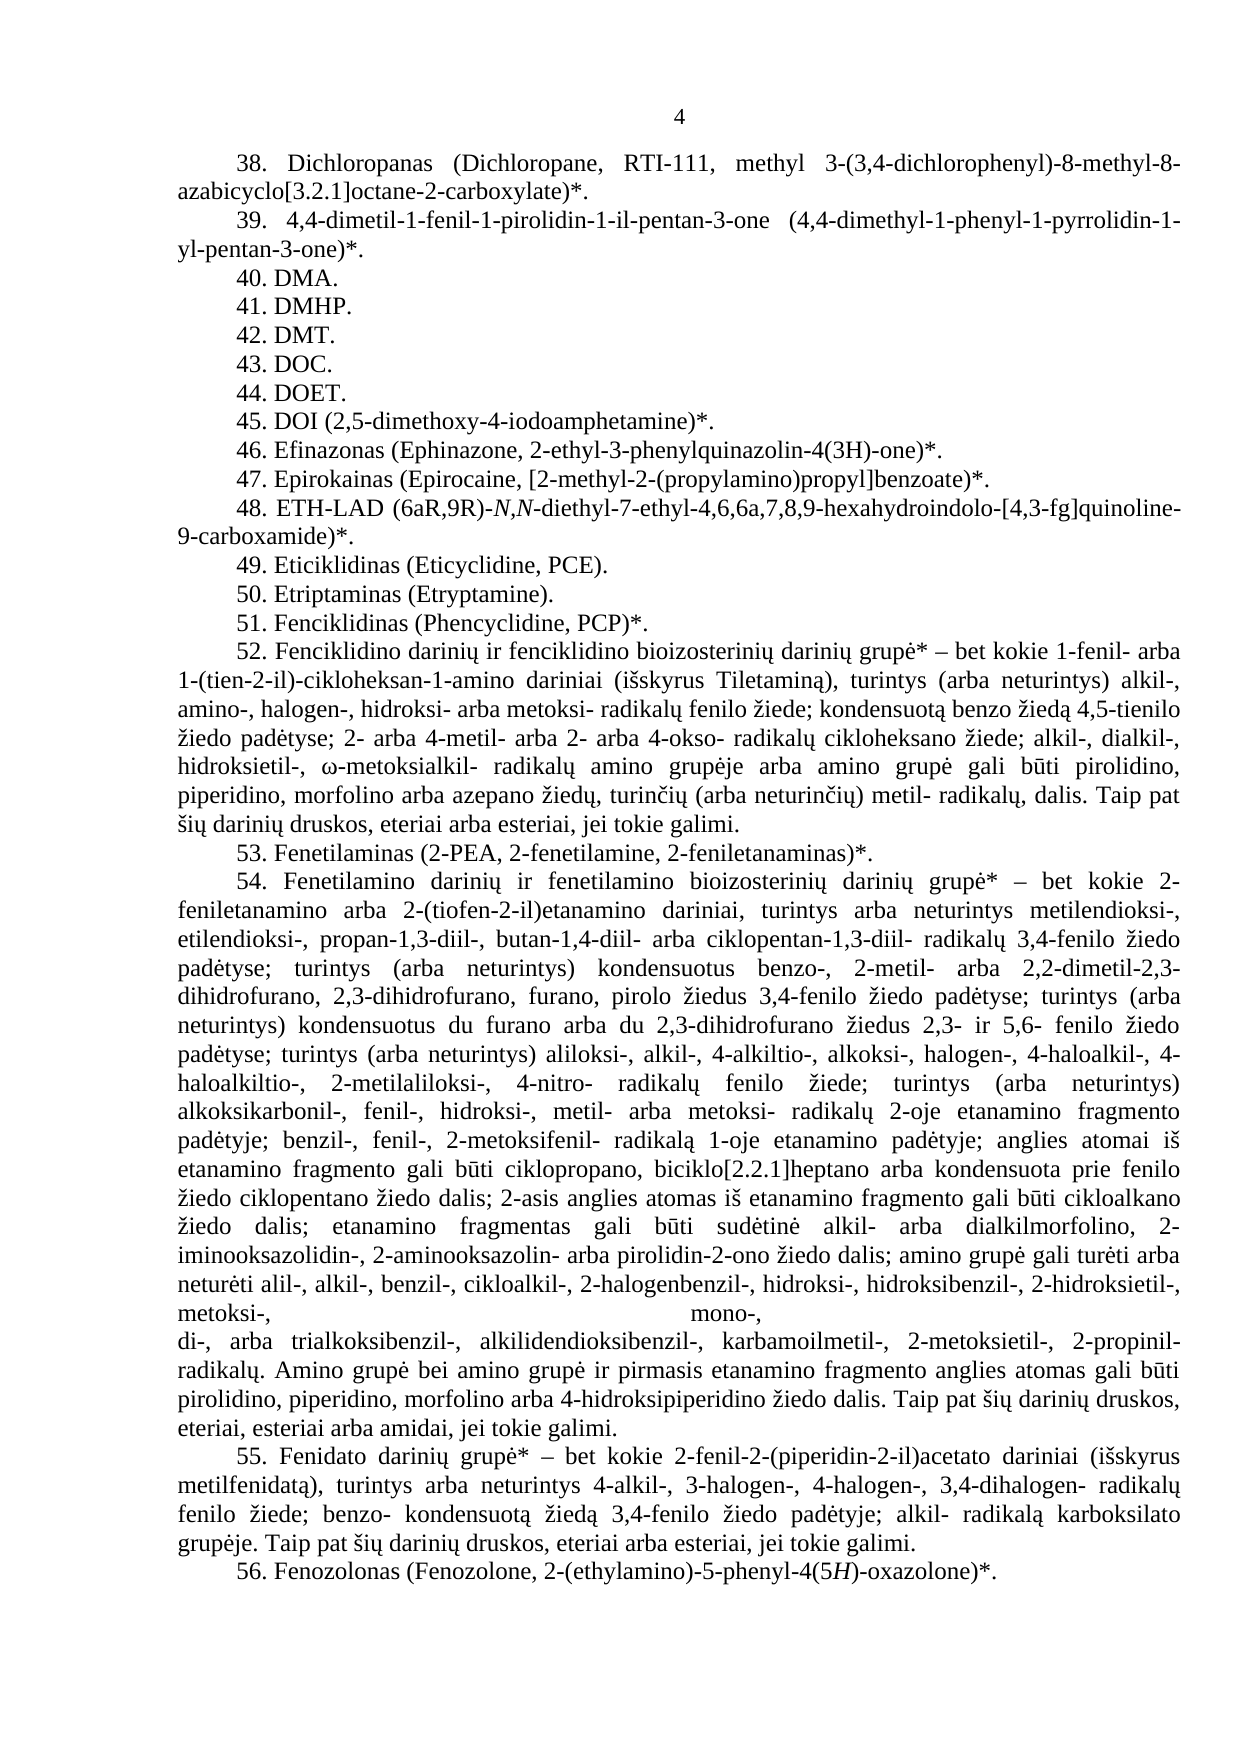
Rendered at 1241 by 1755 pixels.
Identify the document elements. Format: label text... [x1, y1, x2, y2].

text 52. Fenciklidino darinių ir fenciklidino bioizosterinių darinių grupė* – bet kokie 1-fenil- arba 1-(tien-2-il)-cikloheksan-1-amino dariniai (išskyrus Tiletaminą), turintys (arba neturintys) alkil-, amino-, halogen-, hidroksi- arba metoksi- radikalų fenilo žiede; kondensuotą benzo žiedą 4,5-tienilo žiedo padėtyse; 2- arba 4-metil- arba 2- arba 4-okso- radikalų cikloheksano žiede; alkil-, dialkil-, hidroksietil-, ω-metoksialkil- radikalų amino grupėje arba amino grupė gali būti pirolidino, piperidino, morfolino arba azepano žiedų, turinčių (arba neturinčių) metil- radikalų, dalis. Taip pat šių darinių druskos, eteriai arba esteriai, jei tokie galimi. [177, 636, 1181, 838]
text 54. Fenetilamino darinių ir fenetilamino bioizosterinių darinių grupė* – bet kokie 2-feniletanamino arba 2-(tiofen-2-il)etanamino dariniai, turintys arba neturintys metilendioksi-, etilendioksi-, propan-1,3-diil-, butan-1,4-diil- arba ciklopentan-1,3-diil- radikalų 3,4-fenilo žiedo padėtyse; turintys (arba neturintys) kondensuotus benzo-, 2-metil- arba 2,2-dimetil-2,3-dihidrofurano, 2,3-dihidrofurano, furano, pirolo žiedus 3,4-fenilo žiedo padėtyse; turintys (arba neturintys) kondensuotus du furano arba du 2,3-dihidrofurano žiedus 2,3- ir 5,6- fenilo žiedo padėtyse; turintys (arba neturintys) aliloksi-, alkil-, 4-alkiltio-, alkoksi-, halogen-, 4-haloalkil-, 4-haloalkiltio-, 2-metilaliloksi-, 4-nitro- radikalų fenilo žiede; turintys (arba neturintys) alkoksikarbonil-, fenil-, hidroksi-, metil- arba metoksi- radikalų 2-oje etanamino fragmento padėtyje; benzil-, fenil-, 2-metoksifenil- radikalą 1-oje etanamino padėtyje; anglies atomai iš etanamino fragmento gali būti ciklopropano, biciklo[2.2.1]heptano arba kondensuota prie fenilo žiedo ciklopentano žiedo dalis; 2-asis anglies atomas iš etanamino fragmento gali būti cikloalkano žiedo dalis; etanamino fragmentas gali būti sudėtinė alkil- arba dialkilmorfolino, 2-iminooksazolidin-, 2-aminooksazolin- arba pirolidin-2-ono žiedo dalis; amino grupė gali turėti arba neturėti alil-, alkil-, benzil-, cikloalkil-, 2-halogenbenzil-, hidroksi-, hidroksibenzil-, 2-hidroksietil-, metoksi-, mono-, di-, arba trialkoksibenzil-, alkilidendioksibenzil-, karbamoilmetil-, 2-metoksietil-, 2-propinil- radikalų. Amino grupė bei amino grupė ir pirmasis etanamino fragmento anglies atomas gali būti pirolidino, piperidino, morfolino arba 4-hidroksipiperidino žiedo dalis. Taip pat šių darinių druskos, eteriai, esteriai arba amidai, jei tokie galimi. [177, 866, 1181, 1441]
text 45. DOI (2,5-dimethoxy-4-iodoamphetamine)*. [177, 406, 1181, 435]
text 55. Fenidato darinių grupė* – bet kokie 2-fenil-2-(piperidin-2-il)acetato dariniai (išskyrus metilfenidatą), turintys arba neturintys 4-alkil-, 3-halogen-, 4-halogen-, 3,4-dihalogen- radikalų fenilo žiede; benzo- kondensuotą žiedą 3,4-fenilo žiedo padėtyje; alkil- radikalą karboksilato grupėje. Taip pat šių darinių druskos, eteriai arba esteriai, jei tokie galimi. [177, 1441, 1181, 1556]
text 46. Efinazonas (Ephinazone, 2-ethyl-3-phenylquinazolin-4(3H)-one)*. [177, 435, 1181, 464]
text 39. 4,4-dimetil-1-fenil-1-pirolidin-1-il-pentan-3-one (4,4-dimethyl-1-phenyl-1-pyrrolidin-1-yl-pentan-3-one)*. [177, 205, 1181, 263]
text 40. DMA. [177, 263, 1181, 291]
text 42. DMT. [177, 320, 1181, 349]
text 41. DMHP. [177, 291, 1181, 320]
text 50. Etriptaminas (Etryptamine). [177, 579, 1181, 608]
text 51. Fenciklidinas (Phencyclidine, PCP)*. [177, 608, 1181, 636]
text 49. Eticiklidinas (Eticyclidine, PCE). [177, 550, 1181, 579]
text 38. Dichloropanas (Dichloropane, RTI-111, methyl 3-(3,4-dichlorophenyl)-8-methyl-8-azabicyclo[3.2.1]octane-2-carboxylate)*. [177, 148, 1181, 205]
text 44. DOET. [177, 378, 1181, 406]
text 47. Epirokainas (Epirocaine, [2-methyl-2-(propylamino)propyl]benzoate)*. [177, 464, 1181, 493]
text 48. ETH-LAD (6aR,9R)-N,N-diethyl-7-ethyl-4,6,6a,7,8,9-hexahydroindolo-[4,3-fg]quinoline-9-carboxamide)*. [177, 493, 1181, 550]
text 53. Fenetilaminas (2-PEA, 2-fenetilamine, 2-feniletanaminas)*. [177, 838, 1181, 866]
text 56. Fenozolonas (Fenozolone, 2-(ethylamino)-5-phenyl-4(5H)-oxazolone)*. [177, 1556, 1181, 1585]
text 43. DOC. [177, 349, 1181, 378]
